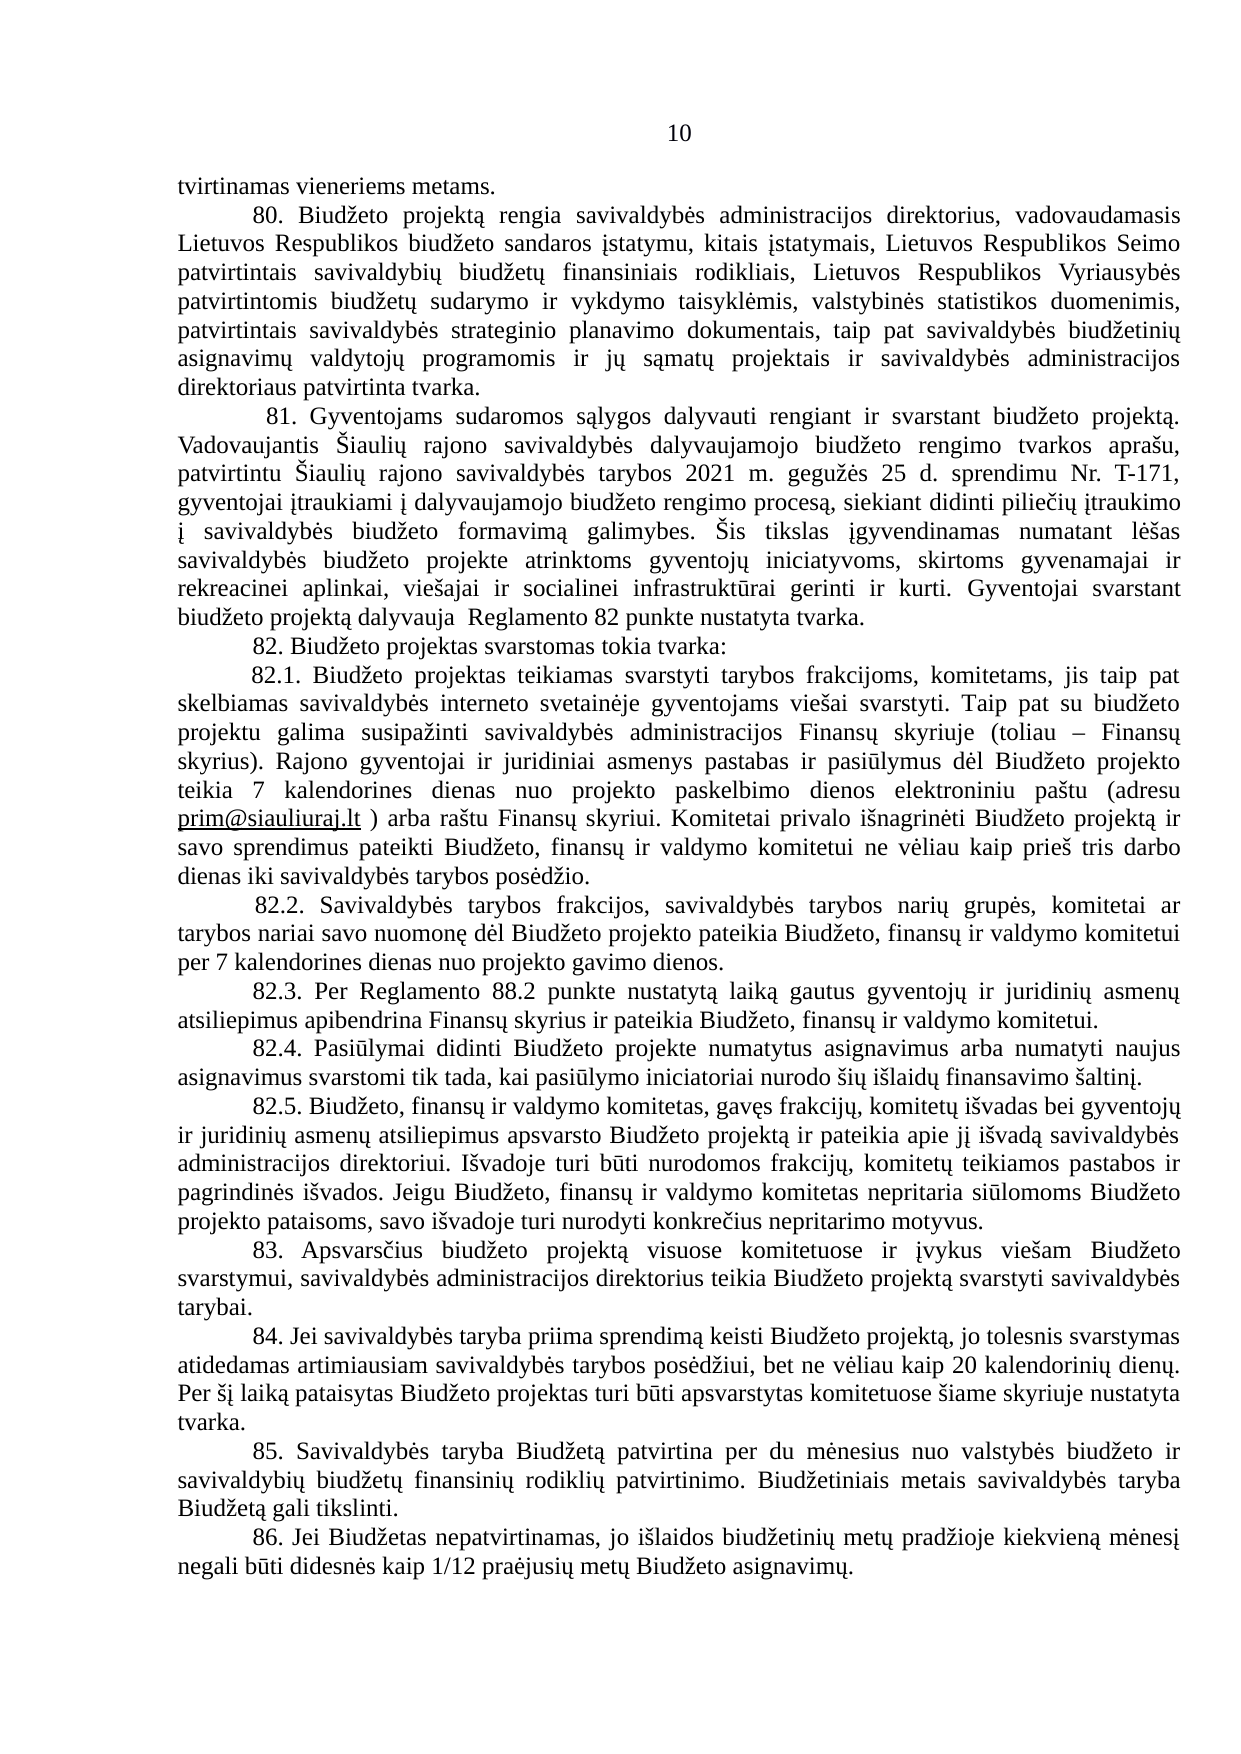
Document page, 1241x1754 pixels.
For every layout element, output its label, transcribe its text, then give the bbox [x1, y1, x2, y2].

text 80. Biudžeto projektą rengia savivaldybės administracijos direktorius, vadovaudamasis Lietuvos Respublikos biudžeto sandaros įstatymu, kitais įstatymais, Lietuvos Respublikos Seimo patvirtintais savivaldybių biudžetų finansiniais rodikliais, Lietuvos Respublikos Vyriausybės patvirtintomis biudžetų sudarymo ir vykdymo taisyklėmis, valstybinės statistikos duomenimis, patvirtintais savivaldybės strateginio planavimo dokumentais, taip pat savivaldybės biudžetinių asignavimų valdytojų programomis ir jų sąmatų projektais ir savivaldybės administracijos direktoriaus patvirtinta tvarka. [177, 200, 1181, 401]
text 82. Biudžeto projektas svarstomas tokia tvarka: [177, 631, 1181, 660]
text 84. Jei savivaldybės taryba priima sprendimą keisti Biudžeto projektą, jo tolesnis svarstymas atidedamas artimiausiam savivaldybės tarybos posėdžiui, bet ne vėliau kaip 20 kalendorinių dienų. Per šį laiką pataisytas Biudžeto projektas turi būti apsvarstytas komitetuose šiame skyriuje nustatyta tvarka. [177, 1321, 1181, 1436]
text 82.1. Biudžeto projektas teikiamas svarstyti tarybos frakcijoms, komitetams, jis taip pat skelbiamas savivaldybės interneto svetainėje gyventojams viešai svarstyti. Taip pat su biudžeto projektu galima susipažinti savivaldybės administracijos Finansų skyriuje (toliau – Finansų skyrius). Rajono gyventojai ir juridiniai asmenys pastabas ir pasiūlymus dėl Biudžeto projekto teikia 7 kalendorines dienas nuo projekto paskelbimo dienos elektroniniu paštu (adresu prim@siauliuraj.lt ) arba raštu Finansų skyriui. Komitetai privalo išnagrinėti Biudžeto projektą ir savo sprendimus pateikti Biudžeto, finansų ir valdymo komitetui ne vėliau kaip prieš tris darbo dienas iki savivaldybės tarybos posėdžio. [177, 660, 1181, 890]
text 83. Apsvarsčius biudžeto projektą visuose komitetuose ir įvykus viešam Biudžeto svarstymui, savivaldybės administracijos direktorius teikia Biudžeto projektą svarstyti savivaldybės tarybai. [177, 1235, 1181, 1321]
text 85. Savivaldybės taryba Biudžetą patvirtina per du mėnesius nuo valstybės biudžeto ir savivaldybių biudžetų finansinių rodiklių patvirtinimo. Biudžetiniais metais savivaldybės taryba Biudžetą gali tikslinti. [177, 1436, 1181, 1522]
text 81. Gyventojams sudaromos sąlygos dalyvauti rengiant ir svarstant biudžeto projektą. Vadovaujantis Šiaulių rajono savivaldybės dalyvaujamojo biudžeto rengimo tvarkos aprašu, patvirtintu Šiaulių rajono savivaldybės tarybos 2021 m. gegužės 25 d. sprendimu Nr. T-171, gyventojai įtraukiami į dalyvaujamojo biudžeto rengimo procesą, siekiant didinti piliečių įtraukimo į savivaldybės biudžeto formavimą galimybes. Šis tikslas įgyvendinamas numatant lėšas savivaldybės biudžeto projekte atrinktoms gyventojų iniciatyvoms, skirtoms gyvenamajai ir rekreacinei aplinkai, viešajai ir socialinei infrastruktūrai gerinti ir kurti. Gyventojai svarstant biudžeto projektą dalyvauja Reglamento 82 punkte nustatyta tvarka. [177, 401, 1181, 631]
text 82.3. Per Reglamento 88.2 punkte nustatytą laiką gautus gyventojų ir juridinių asmenų atsiliepimus apibendrina Finansų skyrius ir pateikia Biudžeto, finansų ir valdymo komitetui. [177, 976, 1181, 1033]
text tvirtinamas vieneriems metams. [177, 171, 1181, 200]
text 82.2. Savivaldybės tarybos frakcijos, savivaldybės tarybos narių grupės, komitetai ar tarybos nariai savo nuomonę dėl Biudžeto projekto pateikia Biudžeto, finansų ir valdymo komitetui per 7 kalendorines dienas nuo projekto gavimo dienos. [177, 890, 1181, 976]
text 82.5. Biudžeto, finansų ir valdymo komitetas, gavęs frakcijų, komitetų išvadas bei gyventojų ir juridinių asmenų atsiliepimus apsvarsto Biudžeto projektą ir pateikia apie jį išvadą savivaldybės administracijos direktoriui. Išvadoje turi būti nurodomos frakcijų, komitetų teikiamos pastabos ir pagrindinės išvados. Jeigu Biudžeto, finansų ir valdymo komitetas nepritaria siūlomoms Biudžeto projekto pataisoms, savo išvadoje turi nurodyti konkrečius nepritarimo motyvus. [177, 1091, 1181, 1235]
text 82.4. Pasiūlymai didinti Biudžeto projekte numatytus asignavimus arba numatyti naujus asignavimus svarstomi tik tada, kai pasiūlymo iniciatoriai nurodo šių išlaidų finansavimo šaltinį. [177, 1033, 1181, 1091]
text 86. Jei Biudžetas nepatvirtinamas, jo išlaidos biudžetinių metų pradžioje kiekvieną mėnesį negali būti didesnės kaip 1/12 praėjusių metų Biudžeto asignavimų. [177, 1522, 1181, 1580]
